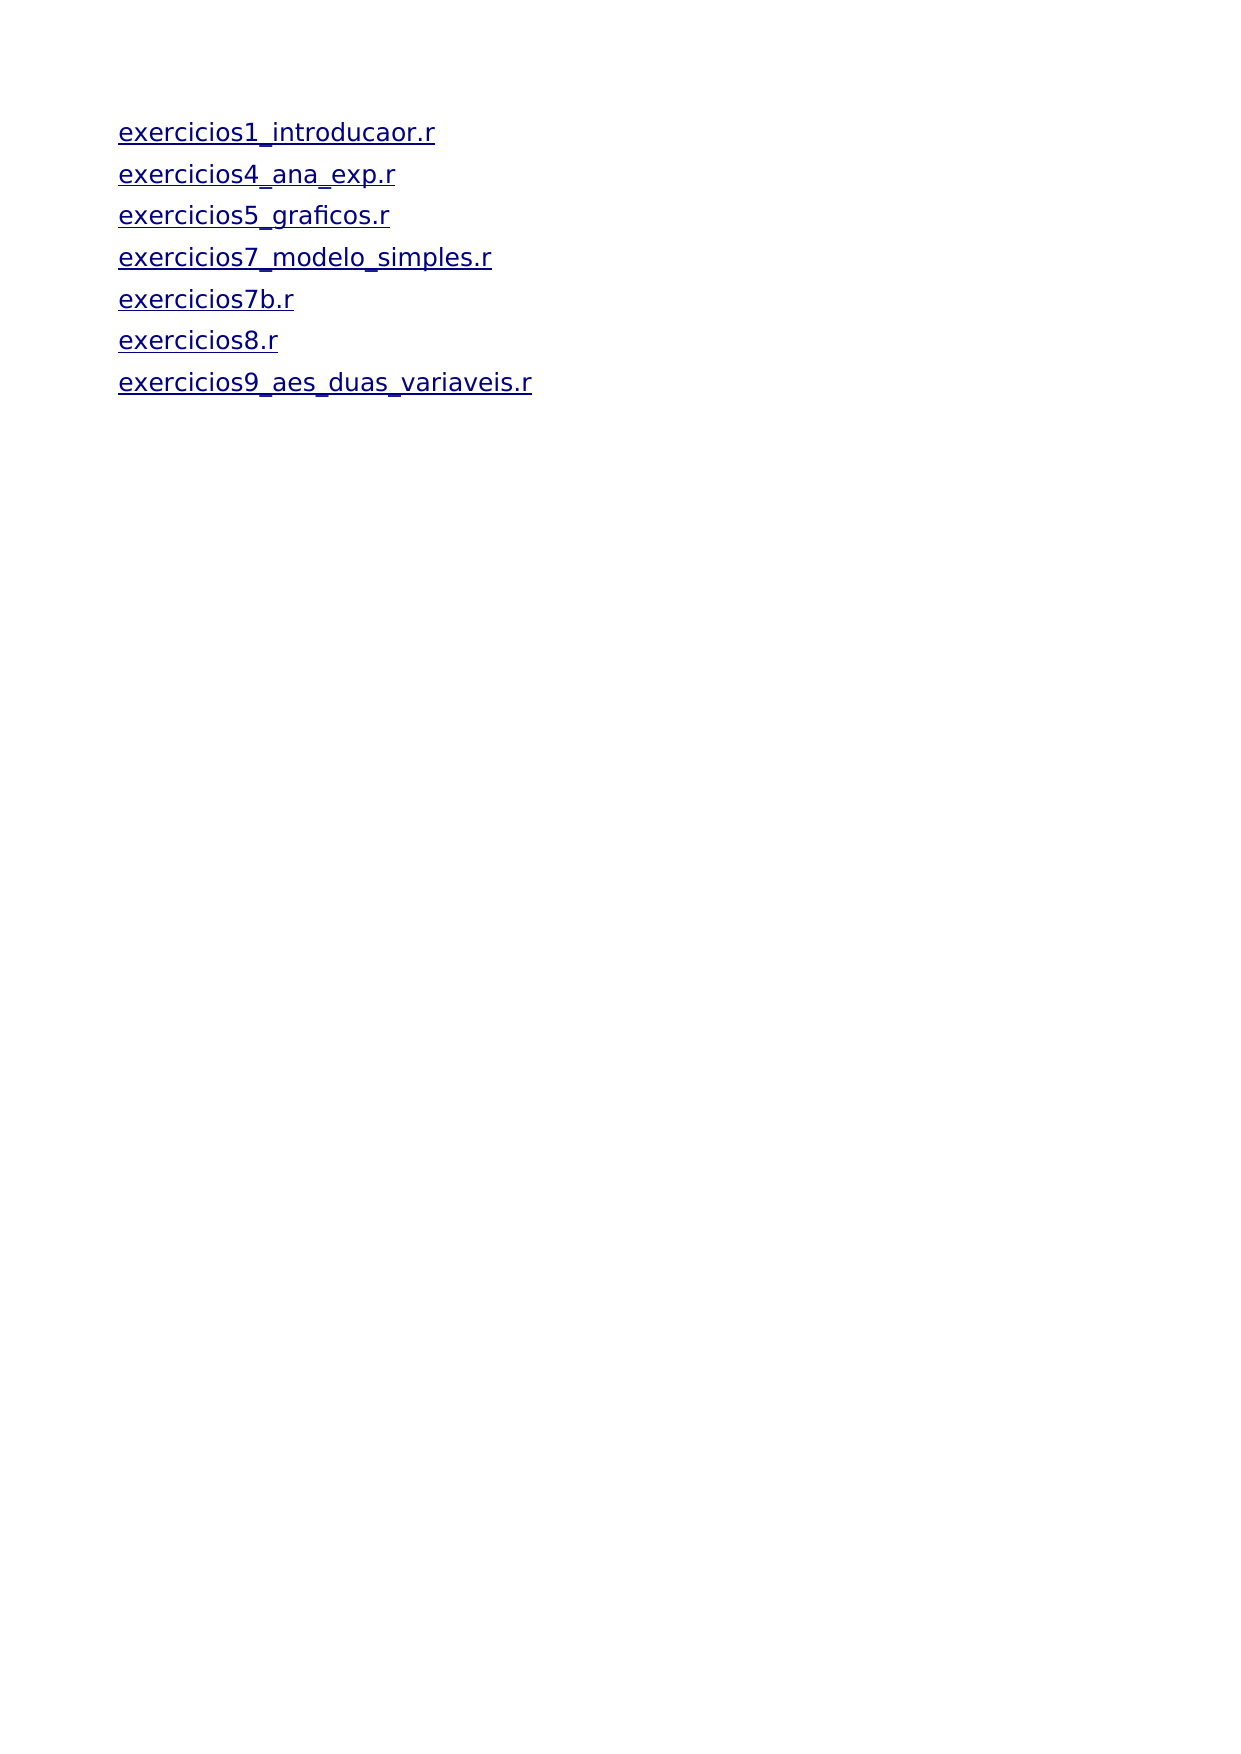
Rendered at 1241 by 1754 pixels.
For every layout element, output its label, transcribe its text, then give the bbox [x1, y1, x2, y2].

text exercicios9_aes_duas_variaveis.r [118, 368, 1122, 397]
text exercicios7b.r [118, 285, 1122, 314]
text exercicios8.r [118, 326, 1122, 356]
text exercicios1_introducaor.r [118, 118, 1122, 147]
text exercicios7_modelo_simples.r [118, 243, 1122, 272]
text exercicios5_graficos.r [118, 201, 1122, 231]
text exercicios4_ana_exp.r [118, 160, 1122, 189]
